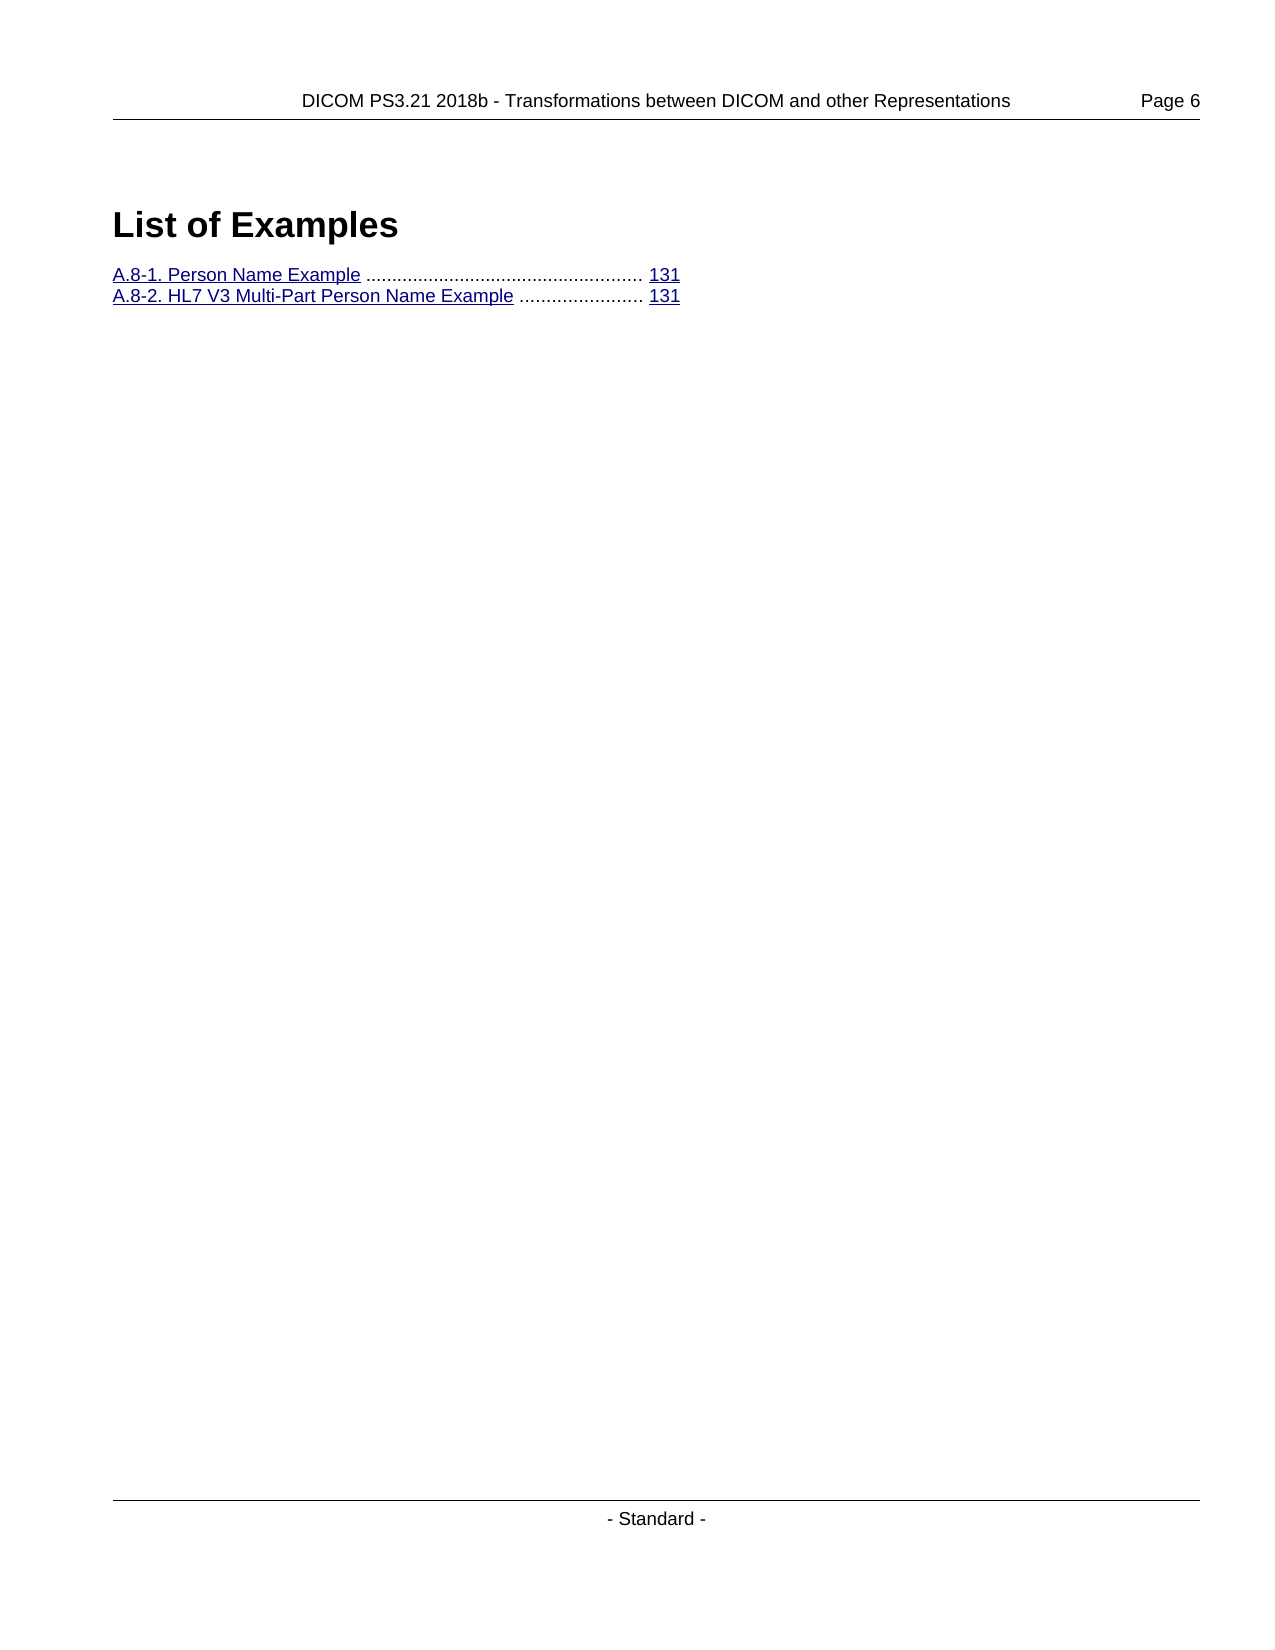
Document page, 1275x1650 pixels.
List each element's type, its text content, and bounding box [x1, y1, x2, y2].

text A.8-2. HL7 V3 Multi-Part Person Name Example 0 [112, 285, 1175, 306]
text List of Examples [112, 204, 1200, 245]
text A.8-1. Person Name Example 0 [112, 263, 1175, 285]
